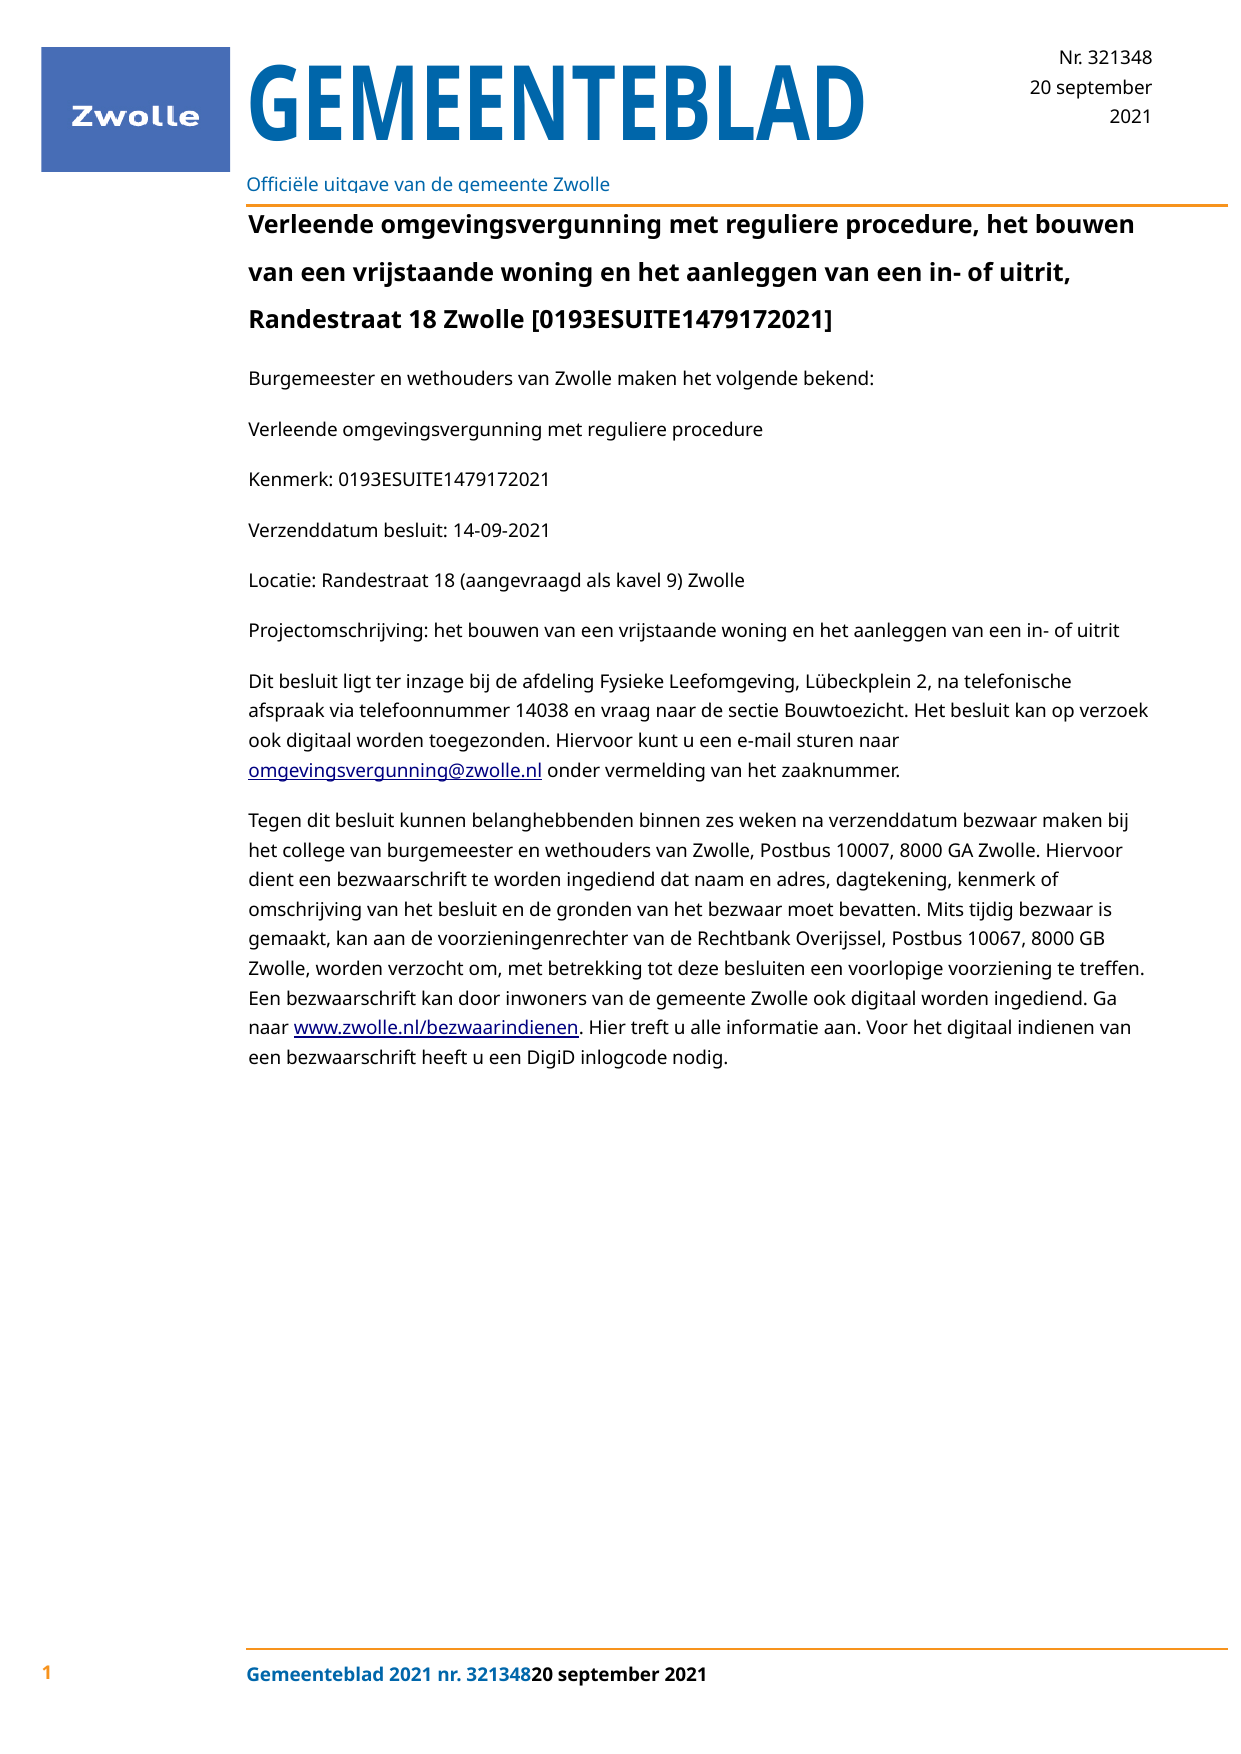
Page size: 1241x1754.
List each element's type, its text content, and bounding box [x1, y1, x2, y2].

text Verleende omgevingsvergunning met reguliere procedure [248, 416, 1152, 442]
text Kenmerk: 0193ESUITE1479172021 [248, 466, 1152, 492]
text Projectomschrijving: het bouwen van een vrijstaande woning en het aanleggen van een in- of uitrit [248, 618, 1152, 643]
text Dit besluit ligt ter inzage bij de afdeling Fysieke Leefomgeving, Lübeckplein 2, na telefonische afspraak via telefoonnummer 14038 en vraag naar de sectie Bouwtoezicht. Het besluit kan op verzoek ook digitaal worden toegezonden. Hiervoor kunt u een e-mail sturen naar omgevingsvergunning@zwolle.nl onder vermelding van het zaaknummer. [248, 668, 1152, 782]
text Burgemeester en wethouders van Zwolle maken het volgende bekend: [248, 366, 1152, 391]
text Verleende omgevingsvergunning met reguliere procedure, het bouwen van een vrijstaande woning en het aanleggen van een in- of uitrit, Randestraat 18 Zwolle [0193ESUITE1479172021] [248, 207, 1152, 336]
text Tegen dit besluit kunnen belanghebbenden binnen zes weken na verzenddatum bezwaar maken bij het college van burgemeester en wethouders van Zwolle, Postbus 10007, 8000 GA Zwolle. Hiervoor dient een bezwaarschrift te worden ingediend dat naam en adres, dagtekening, kenmerk of omschrijving van het besluit en de gronden van het bezwaar moet bevatten. Mits tijdig bezwaar is gemaakt, kan aan de voorzieningenrechter van de Rechtbank Overijssel, Postbus 10067, 8000 GB Zwolle, worden verzocht om, met betrekking tot deze besluiten een voorlopige voorziening te treffen. Een bezwaarschrift kan door inwoners van de gemeente Zwolle ook digitaal worden ingediend. Ga naar www.zwolle.nl/bezwaarindienen. Hier treft u alle informatie aan. Voor het digitaal indienen van een bezwaarschrift heeft u een DigiD inlogcode nodig. [248, 807, 1152, 1069]
picture [41, 47, 231, 172]
text Locatie: Randestraat 18 (aangevraagd als kavel 9) Zwolle [248, 567, 1152, 593]
text Verzenddatum besluit: 14-09-2021 [248, 517, 1152, 542]
